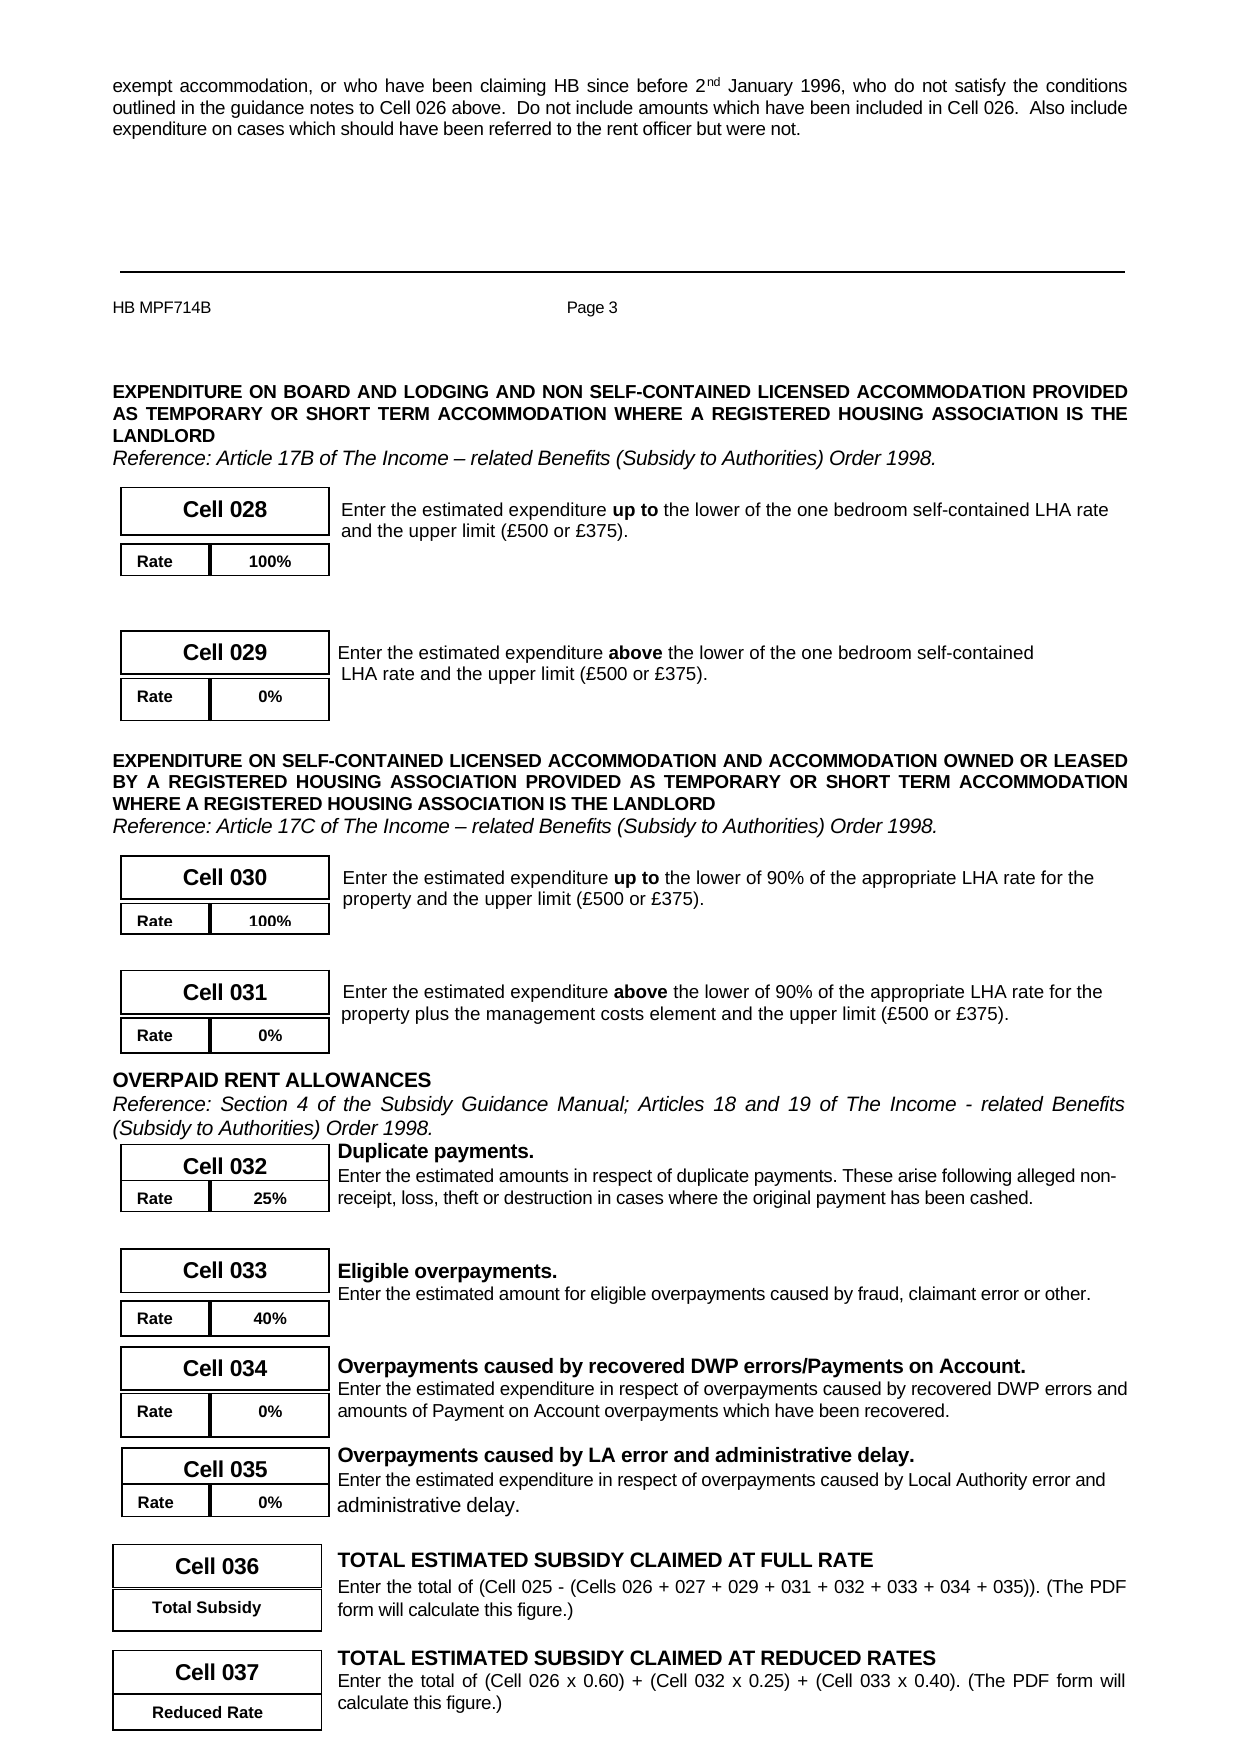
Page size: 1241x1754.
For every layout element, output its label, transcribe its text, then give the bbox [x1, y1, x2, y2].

text Rate [137, 1402, 193, 1421]
text [212, 1302, 328, 1335]
text [212, 904, 328, 933]
text Cell 034 [137, 1355, 313, 1381]
text TOTAL ESTIMATED SUBSIDY CLAIMED AT REDUCED RATES [114, 1651, 321, 1693]
text Duplicate payments. [122, 1145, 328, 1180]
text Cell 031 [137, 979, 313, 1005]
text 0% [227, 1026, 313, 1045]
text Rate [137, 552, 193, 567]
text [122, 904, 208, 933]
text Eligible overpayments. [330, 1259, 1128, 1283]
text Enter the estimated expenditure in respect of overpayments caused by Local Authority error and [330, 1467, 1128, 1491]
text Enter the estimated expenditure above the lower of 90% of the appropriate LHA rate for the [337, 981, 1128, 1003]
text Enter the total of (Cell 025 - (Cells 026 + 027 + 029 + 031 + 032 + 033 + 034 + 035)). (The PDF form will calculate this figure.) [322, 1572, 1128, 1620]
text Enter the estimated expenditure in respect of overpayments caused by recovered DWP errors and amounts of Payment on Account overpayments which have been recovered. [212, 1394, 328, 1436]
text Enter the estimated expenditure up to the lower of the one bedroom self-contained LHA rate [330, 498, 1128, 520]
text 25% [227, 1189, 313, 1203]
text Rate [137, 1189, 193, 1203]
text receipt, loss, theft or destruction in cases where the original payment has been cashed. [330, 1187, 1128, 1209]
text [212, 1485, 328, 1516]
text Cell 033 [137, 1257, 313, 1283]
text 100% [227, 911, 313, 926]
text Cell 032 [137, 1153, 313, 1179]
text Cell 037 [129, 1659, 306, 1685]
text Cell 036 [129, 1553, 306, 1579]
text Enter the estimated amounts in respect of duplicate payments. These arise following alleged non- [330, 1163, 1128, 1187]
text Reference: Article 17C of The Income – related Benefits (Subsidy to Authorities) Order 1998. [112, 814, 1128, 838]
text Rate [137, 1309, 193, 1328]
text [212, 1181, 328, 1211]
text LHA rate and the upper limit (£500 or £375). [112, 663, 1128, 685]
text Enter the estimated amount for eligible overpayments caused by fraud, claimant error or other. [337, 1283, 1128, 1304]
text 40% [227, 1309, 313, 1328]
text Reference: Article 17B of The Income – related Benefits (Subsidy to Authorities) Order 1998. [112, 446, 1128, 470]
text property plus the management costs element and the upper limit (£500 or £375). [112, 1003, 1128, 1024]
text TOTAL ESTIMATED SUBSIDY CLAIMED AT REDUCED RATES [112, 1646, 1128, 1670]
text [122, 1302, 208, 1335]
text [122, 1181, 208, 1211]
text Rate [137, 687, 193, 706]
text [114, 1695, 321, 1729]
text Reduced Rate [129, 1703, 306, 1721]
text Enter the estimated expenditure in respect of overpayments caused by recovered DWP errors and amounts of Payment on Account overpayments which have been recovered. [112, 1378, 1128, 1421]
text [212, 1019, 328, 1052]
text Overpayments caused by LA error and administrative delay. [123, 1449, 328, 1483]
text and the upper limit (£500 or £375). [112, 520, 1128, 542]
text 0% [227, 1402, 313, 1421]
text [123, 1485, 208, 1516]
subtitle EXPENDITURE ON BOARD AND LODGING AND NON SELF-CONTAINED LICENSED ACCOMMODATION PROVIDED AS TEMPORARY OR SHORT TERM ACCOMMODATION WHERE A REGISTERED HOUSING ASSOCIATION IS THE LANDLORD [112, 381, 1128, 446]
text [122, 679, 208, 720]
text 0% [227, 1492, 313, 1508]
text property and the upper limit (£500 or £375). [337, 888, 1128, 909]
text Total Subsidy [129, 1597, 306, 1617]
text Rate [137, 1026, 193, 1045]
text Overpayments caused by LA error and administrative delay. [112, 1443, 1128, 1467]
text Rate [137, 911, 193, 926]
text Enter the estimated expenditure in respect of overpayments caused by recovered DWP errors and amounts of Payment on Account overpayments which have been recovered. [122, 1394, 208, 1436]
text TOTAL ESTIMATED SUBSIDY CLAIMED AT FULL RATE [322, 1546, 1128, 1572]
text Cell 035 [137, 1456, 313, 1483]
text Cell 030 [137, 864, 313, 890]
text Cell 029 [137, 639, 313, 665]
text 0% [227, 687, 313, 706]
text Enter the estimated expenditure above the lower of the one bedroom self-contained [337, 642, 1128, 663]
text Enter the total of (Cell 026 x 0.60) + (Cell 032 x 0.25) + (Cell 033 x 0.40). (The PDF form will calculate this figure.) [322, 1670, 1128, 1713]
text Reference: Section 4 of the Subsidy Guidance Manual; Articles 18 and 19 of The Income - related Benefits (Subsidy to Authorities) Order 1998. [112, 1091, 1128, 1139]
subtitle EXPENDITURE ON SELF-CONTAINED LICENSED ACCOMMODATION AND ACCOMMODATION OWNED OR LEASED BY A REGISTERED HOUSING ASSOCIATION PROVIDED AS TEMPORARY OR SHORT TERM ACCOMMODATION WHERE A REGISTERED HOUSING ASSOCIATION IS THE LANDLORD [112, 749, 1128, 814]
text [122, 1019, 208, 1052]
text OVERPAID RENT ALLOWANCES [112, 1067, 1128, 1091]
text administrative delay. [330, 1491, 1128, 1517]
text 100% [227, 552, 313, 567]
text [212, 679, 328, 720]
text HB MPF714B Page 3 [112, 297, 1128, 317]
text [114, 1590, 321, 1630]
text Cell 028 [137, 496, 313, 522]
text Enter the estimated expenditure up to the lower of 90% of the appropriate LHA rate for the [337, 866, 1128, 888]
text Overpayments caused by recovered DWP errors/Payments on Account. [337, 1354, 1128, 1378]
text Rate [137, 1492, 193, 1508]
text exempt accommodation, or who have been claiming HB since before 2nd January 1996, who do not satisfy the conditions outlined in the guidance notes to Cell 026 above. Do not include amounts which have been included in Cell 026. Also include expenditure on cases which should have been referred to the rent officer but were not. [112, 75, 1128, 140]
text Duplicate payments. [112, 1139, 1128, 1163]
